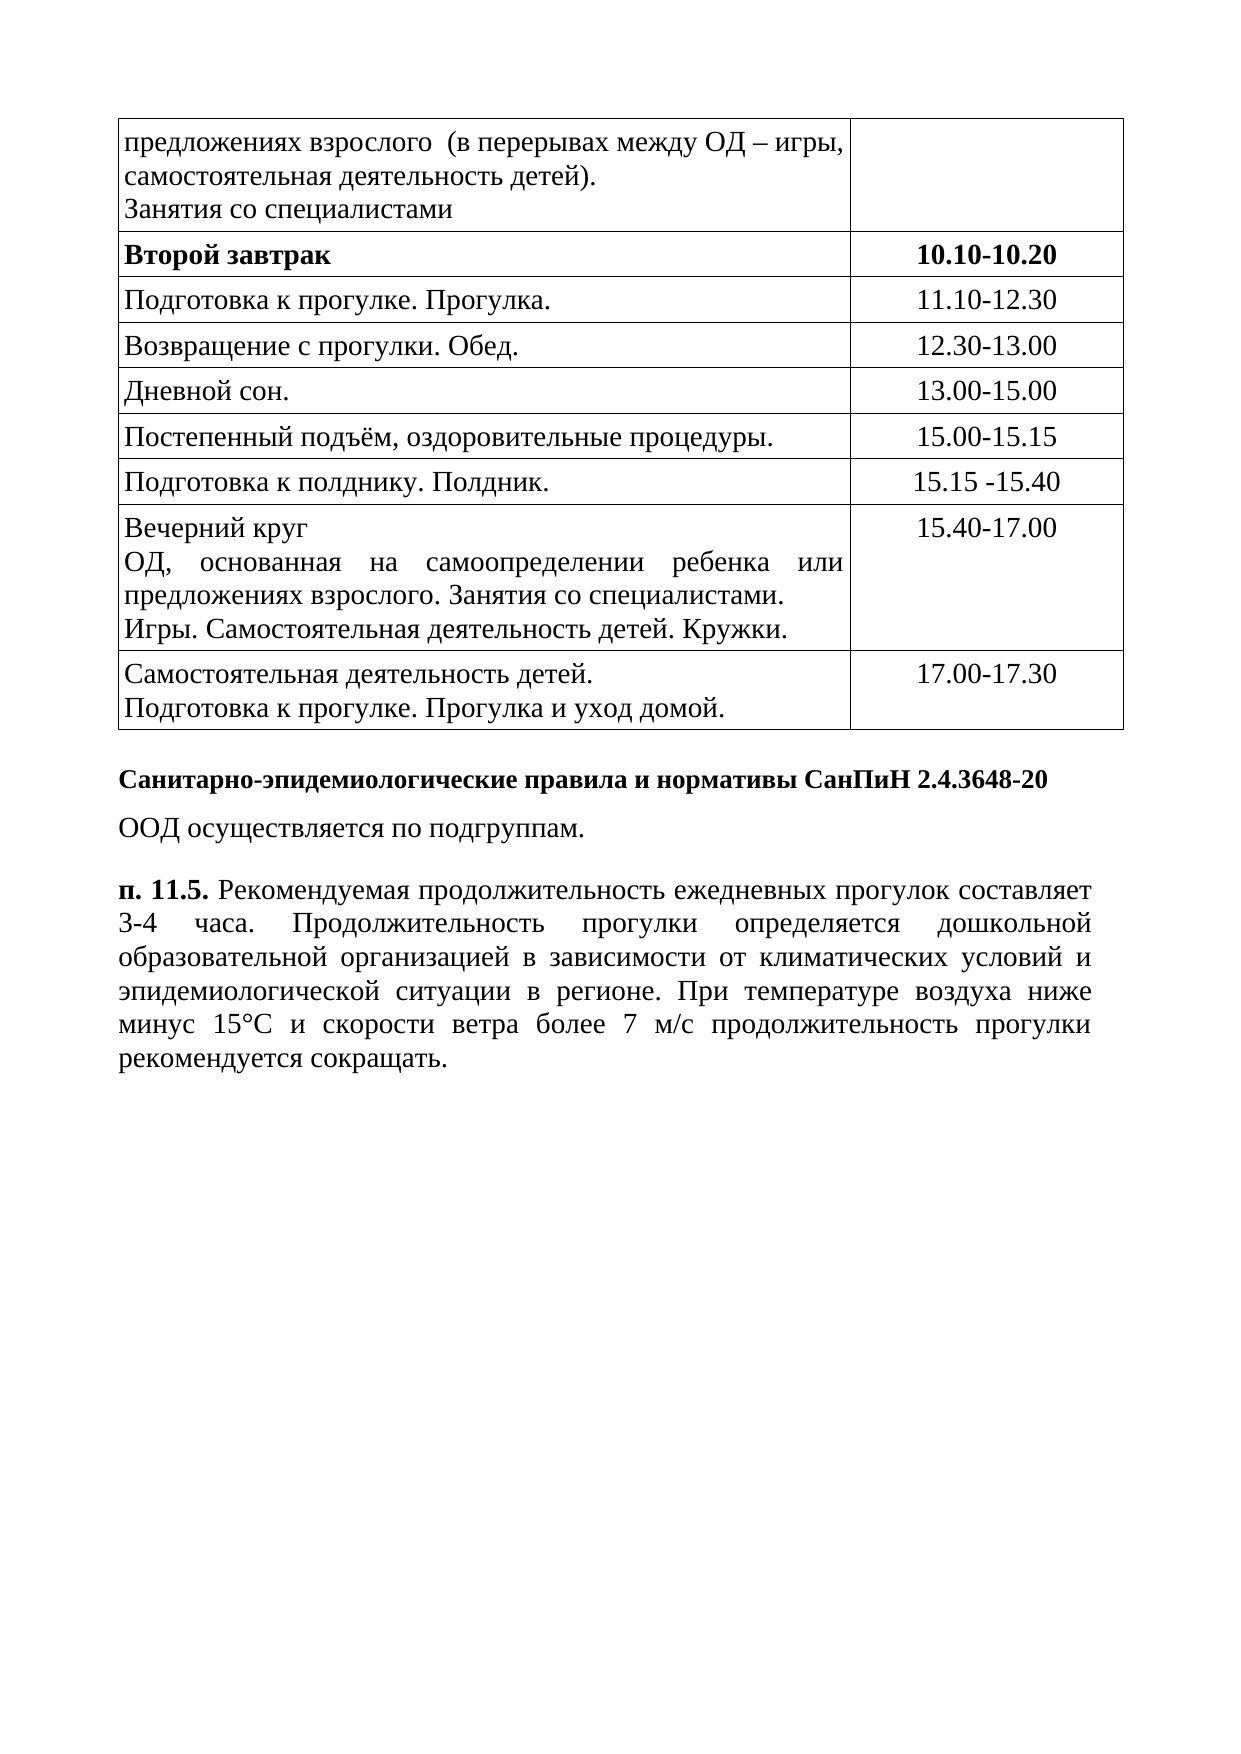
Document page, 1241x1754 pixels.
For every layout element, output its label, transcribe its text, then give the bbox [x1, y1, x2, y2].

table_cell 17.00-17.30 [851, 651, 1123, 729]
table_cell предложениях взрослого (в перерывах между ОД – игры, самостоятельная деятельность детей). Занятия со специалистами [119, 119, 850, 231]
table_cell Подготовка к полднику. Полдник. [119, 459, 850, 504]
table_cell Самостоятельная деятельность детей. Подготовка к прогулке. Прогулка и уход домой. [119, 651, 850, 729]
table_cell Возвращение с прогулки. Обед. [119, 323, 850, 367]
text ООД осуществляется по подгруппам. [118, 810, 1092, 843]
text Санитарно-эпидемиологические правила и нормативы СанПиН 2.4.3648-20 [118, 763, 1092, 794]
table_cell 15.40-17.00 [851, 505, 1123, 650]
table_cell 15.15 -15.40 [851, 459, 1123, 504]
table_cell [851, 119, 1123, 231]
table_cell Постепенный подъём, оздоровительные процедуры. [119, 414, 850, 458]
table_cell 11.10-12.30 [851, 277, 1123, 322]
table_cell Второй завтрак [119, 232, 850, 276]
table_cell Вечерний круг ОД, основанная на самоопределении ребенка или предложениях взрослого. Занятия со специалистами. Игры. Самостоятельная деятельность детей. Кружки. [119, 505, 850, 650]
table_cell 15.00-15.15 [851, 414, 1123, 458]
table_cell Подготовка к прогулке. Прогулка. [119, 277, 850, 322]
table_cell Дневной сон. [119, 368, 850, 413]
table_cell 13.00-15.00 [851, 368, 1123, 413]
text п. 11.5. Рекомендуемая продолжительность ежедневных прогулок составляет 3-4 часа. Продолжительность прогулки определяется дошкольной образовательной организацией в зависимости от климатических условий и эпидемиологической ситуации в регионе. При температуре воздуха ниже минус 15°С и скорости ветра более 7 м/с продолжительность прогулки рекомендуется сокращать. [118, 872, 1092, 1073]
table_cell 10.10-10.20 [851, 232, 1123, 276]
table_cell 12.30-13.00 [851, 323, 1123, 367]
